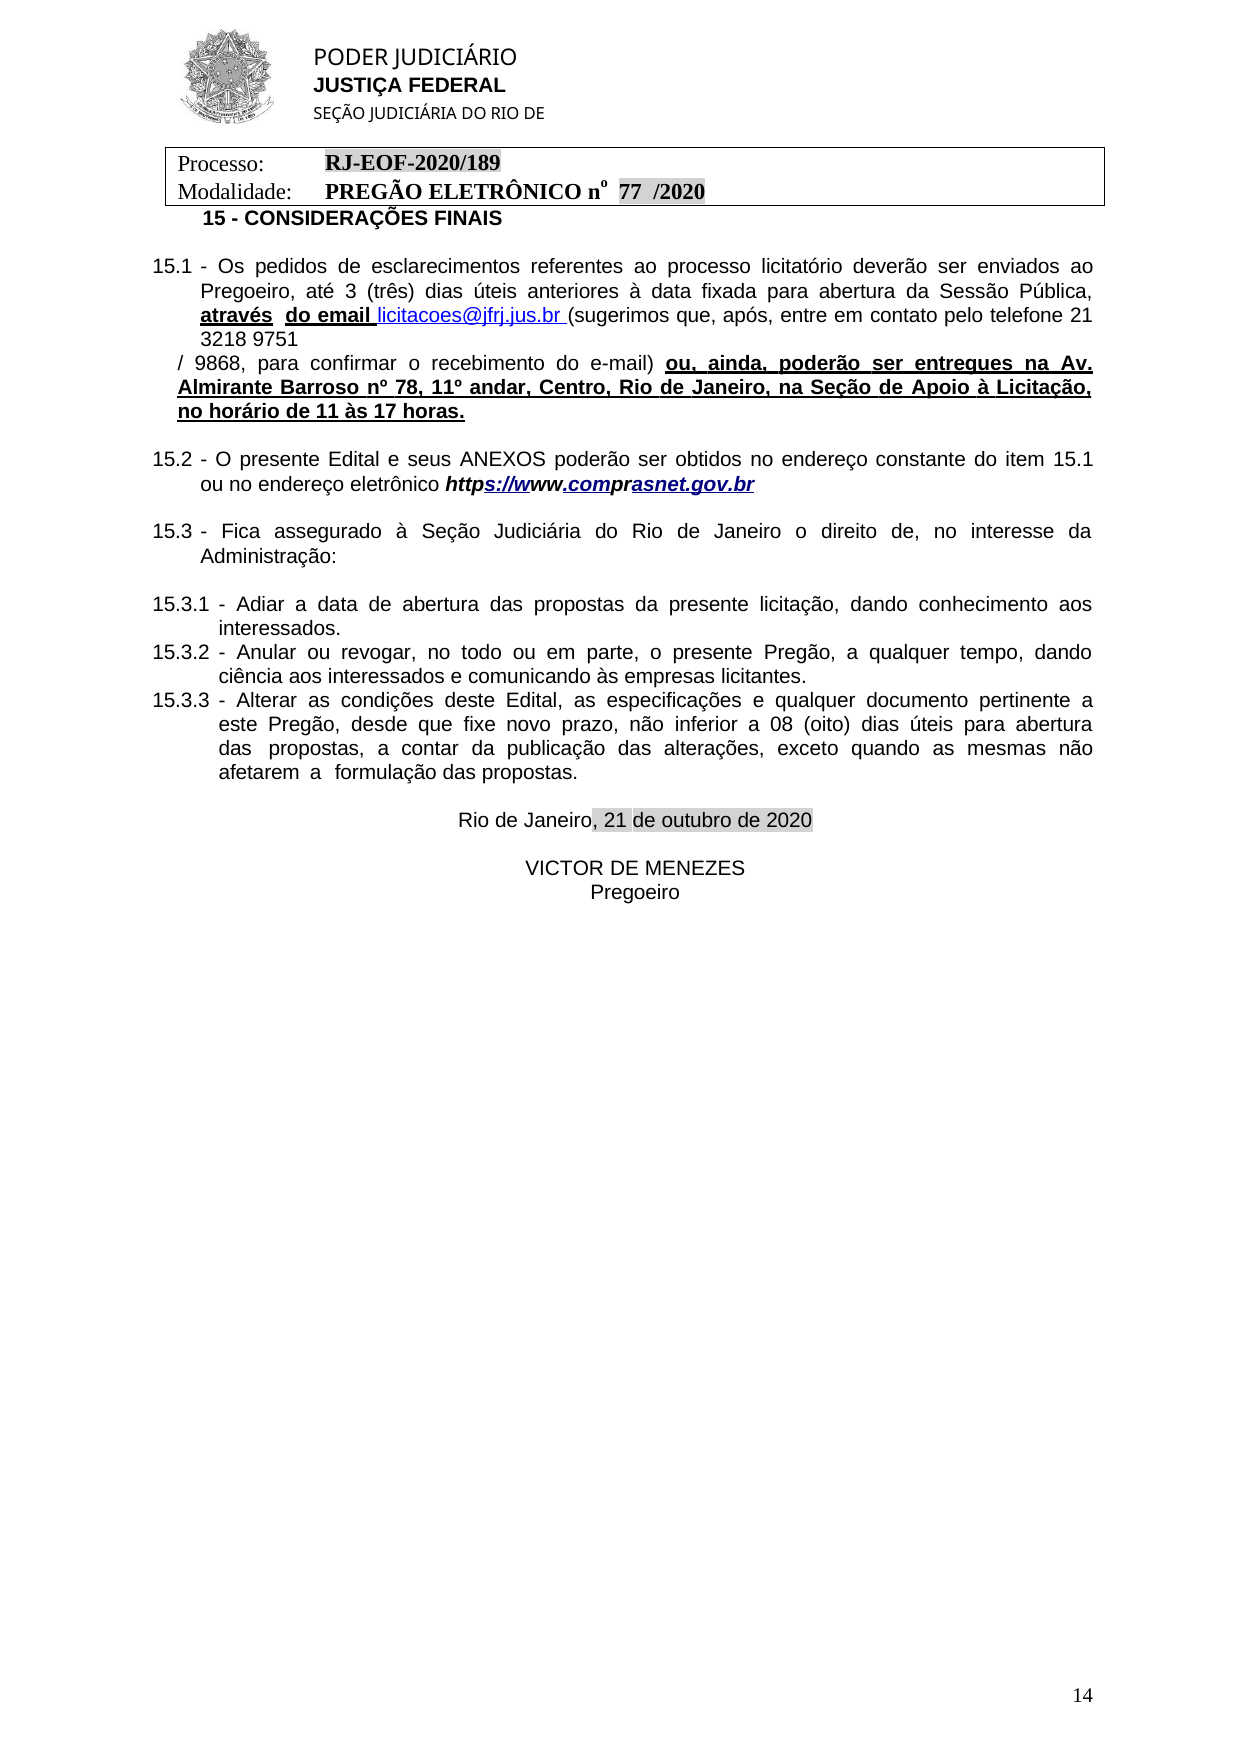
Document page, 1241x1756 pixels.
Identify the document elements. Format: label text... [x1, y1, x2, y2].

list - Anular ou revogar, no todo ou em parte, o presente Pregão, a qualquer tempo, dando ciência aos interessados e comunicando às empresas licitantes. [152, 639, 1092, 688]
text / 9868, para confirmar o recebimento do e-mail) ou, ainda, poderão ser entregues na Av. Almirante Barroso nº 78, 11º andar, Centro, Rio de Janeiro, na Seção de Apoio à Licitação, no horário de 11 às 17 horas. [177, 351, 1093, 423]
list - Alterar as condições deste Edital, as especificações e qualquer documento pertinente a este Pregão, desde que fixe novo prazo, não inferior a 08 (oito) dias úteis para abertura das propostas, a contar da publicação das alterações, exceto quando as mesmas não afetarem a formulação das propostas. [152, 688, 1093, 784]
list - Fica assegurado à Seção Judiciária do Rio de Janeiro o direito de, no interesse da Administração: [152, 519, 1092, 567]
text VICTOR DE MENEZES [458, 856, 813, 880]
text Rio de Janeiro, 21 de outubro de 2020 [458, 808, 812, 832]
list - O presente Edital e seus ANEXOS poderão ser obtidos no endereço constante do item 15.1 ou no endereço eletrônico https://www.comprasnet.gov.br [152, 447, 1093, 495]
list - Adiar a data de abertura das propostas da presente licitação, dando conhecimento aos interessados. [152, 591, 1093, 639]
list - Os pedidos de esclarecimentos referentes ao processo licitatório deverão ser enviados ao Pregoeiro, até 3 (três) dias úteis anteriores à data fixada para abertura da Sessão Pública, através do email licitacoes@jfrj.jus.br (sugerimos que, após, entre em contato pelo telefone 21 3218 9751 [152, 254, 1093, 351]
list - CONSIDERAÇÕES FINAIS [202, 206, 1118, 230]
text Pregoeiro [458, 880, 812, 904]
